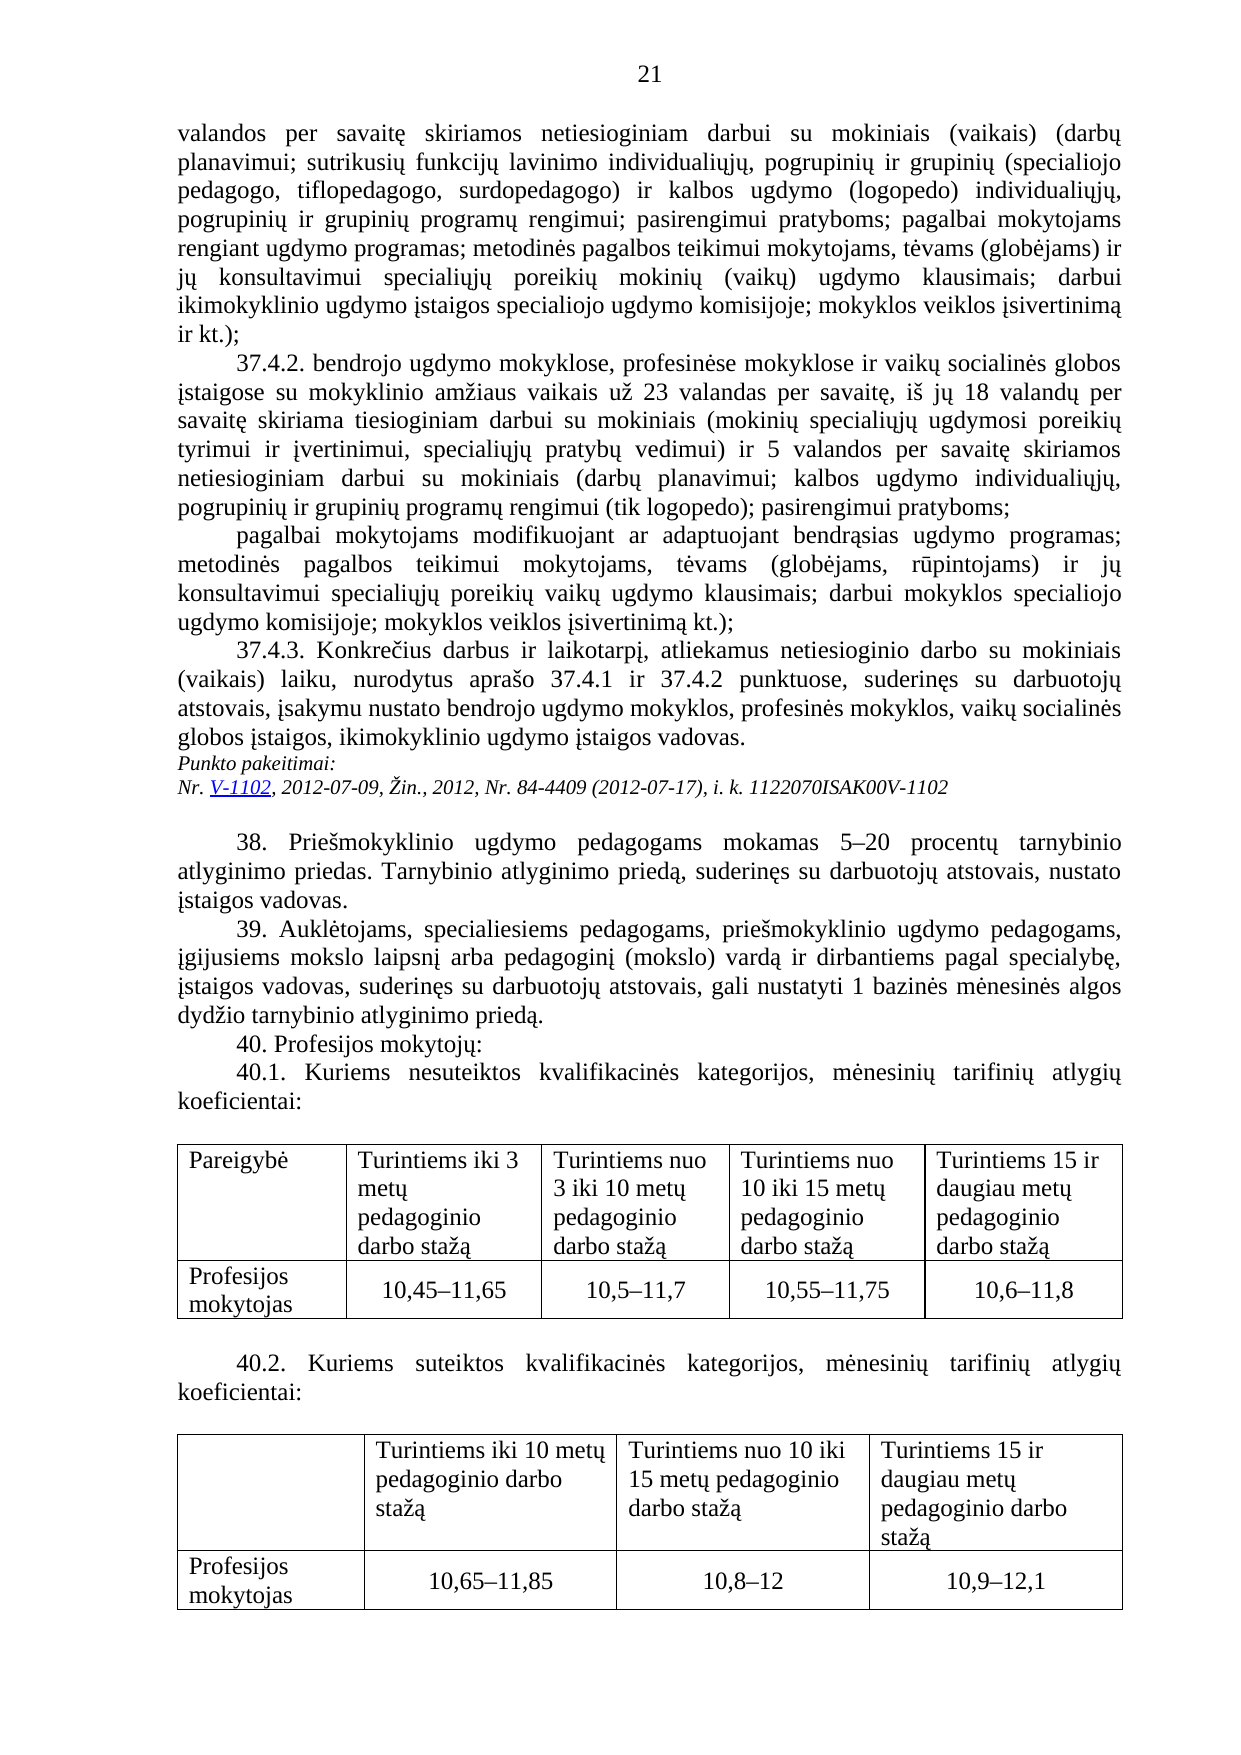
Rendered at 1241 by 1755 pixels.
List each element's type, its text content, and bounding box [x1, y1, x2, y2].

table_header Turintiems 15 ir daugiau metų pedagoginio darbo stažą [870, 1435, 1122, 1550]
text valandos per savaitę skiriamos netiesioginiam darbui su mokiniais (vaikais) (darbų planavimui; sutrikusių funkcijų lavinimo individualiųjų, pogrupinių ir grupinių (specialiojo pedagogo, tiflopedagogo, surdopedagogo) ir kalbos ugdymo (logopedo) individualiųjų, pogrupinių ir grupinių programų rengimui; pasirengimui pratyboms; pagalbai mokytojams rengiant ugdymo programas; metodinės pagalbos teikimui mokytojams, tėvams (globėjams) ir jų konsultavimui specialiųjų poreikių mokinių (vaikų) ugdymo klausimais; darbui ikimokyklinio ugdymo įstaigos specialiojo ugdymo komisijoje; mokyklos veiklos įsivertinimą ir kt.); [177, 118, 1122, 348]
text 37.4.2. bendrojo ugdymo mokyklose, profesinėse mokyklose ir vaikų socialinės globos įstaigose su mokyklinio amžiaus vaikais už 23 valandas per savaitę, iš jų 18 valandų per savaitę skiriama tiesioginiam darbui su mokiniais (mokinių specialiųjų ugdymosi poreikių tyrimui ir įvertinimui, specialiųjų pratybų vedimui) ir 5 valandos per savaitę skiriamos netiesioginiam darbui su mokiniais (darbų planavimui; kalbos ugdymo individualiųjų, pogrupinių ir grupinių programų rengimui (tik logopedo); pasirengimui pratyboms; [177, 348, 1122, 521]
table_header Turintiems nuo 3 iki 10 metų pedagoginio darbo stažą [542, 1145, 729, 1260]
table_header Turintiems 15 ir daugiau metų pedagoginio darbo stažą [926, 1145, 1122, 1260]
table_header Pareigybė [178, 1145, 346, 1260]
table_cell Profesijos mokytojas [178, 1551, 364, 1609]
text 40. Profesijos mokytojų: [177, 1029, 1122, 1057]
text 40.2. Kuriems suteiktos kvalifikacinės kategorijos, mėnesinių tarifinių atlygių koeficientai: [177, 1348, 1122, 1406]
text pagalbai mokytojams modifikuojant ar adaptuojant bendrąsias ugdymo programas; metodinės pagalbos teikimui mokytojams, tėvams (globėjams, rūpintojams) ir jų konsultavimui specialiųjų poreikių vaikų ugdymo klausimais; darbui mokyklos specialiojo ugdymo komisijoje; mokyklos veiklos įsivertinimą kt.); [177, 521, 1122, 636]
text 38. Priešmokyklinio ugdymo pedagogams mokamas 5–20 procentų tarnybinio atlyginimo priedas. Tarnybinio atlyginimo priedą, suderinęs su darbuotojų atstovais, nustato įstaigos vadovas. [177, 827, 1122, 914]
table_cell 10,65–11,85 [365, 1551, 616, 1609]
table_cell 10,55–11,75 [730, 1261, 924, 1318]
table_cell Profesijos mokytojas [178, 1261, 346, 1318]
table_cell 10,8–12 [617, 1551, 869, 1609]
table_header Turintiems iki 10 metų pedagoginio darbo stažą [365, 1435, 616, 1550]
table_cell 10,9–12,1 [870, 1551, 1122, 1609]
table_cell 10,5–11,7 [542, 1261, 729, 1318]
table_cell 10,45–11,65 [347, 1261, 541, 1318]
table_header Turintiems iki 3 metų pedagoginio darbo stažą [347, 1145, 541, 1260]
text Punkto pakeitimai: [177, 751, 1122, 775]
text Nr. V-1102, 2012-07-09, Žin., 2012, Nr. 84-4409 (2012-07-17), i. k. 1122070ISAK00V-1102 [177, 775, 1122, 799]
text 37.4.3. Konkrečius darbus ir laikotarpį, atliekamus netiesioginio darbo su mokiniais (vaikais) laiku, nurodytus aprašo 37.4.1 ir 37.4.2 punktuose, suderinęs su darbuotojų atstovais, įsakymu nustato bendrojo ugdymo mokyklos, profesinės mokyklos, vaikų socialinės globos įstaigos, ikimokyklinio ugdymo įstaigos vadovas. [177, 636, 1122, 751]
table_cell 10,6–11,8 [926, 1261, 1122, 1318]
table_header Turintiems nuo 10 iki 15 metų pedagoginio darbo stažą [617, 1435, 869, 1550]
text 39. Auklėtojams, specialiesiems pedagogams, priešmokyklinio ugdymo pedagogams, įgijusiems mokslo laipsnį arba pedagoginį (mokslo) vardą ir dirbantiems pagal specialybę, įstaigos vadovas, suderinęs su darbuotojų atstovais, gali nustatyti 1 bazinės mėnesinės algos dydžio tarnybinio atlyginimo priedą. [177, 914, 1122, 1029]
table_header Turintiems nuo 10 iki 15 metų pedagoginio darbo stažą [730, 1145, 924, 1260]
text 40.1. Kuriems nesuteiktos kvalifikacinės kategorijos, mėnesinių tarifinių atlygių koeficientai: [177, 1057, 1122, 1115]
table_header [178, 1435, 364, 1550]
